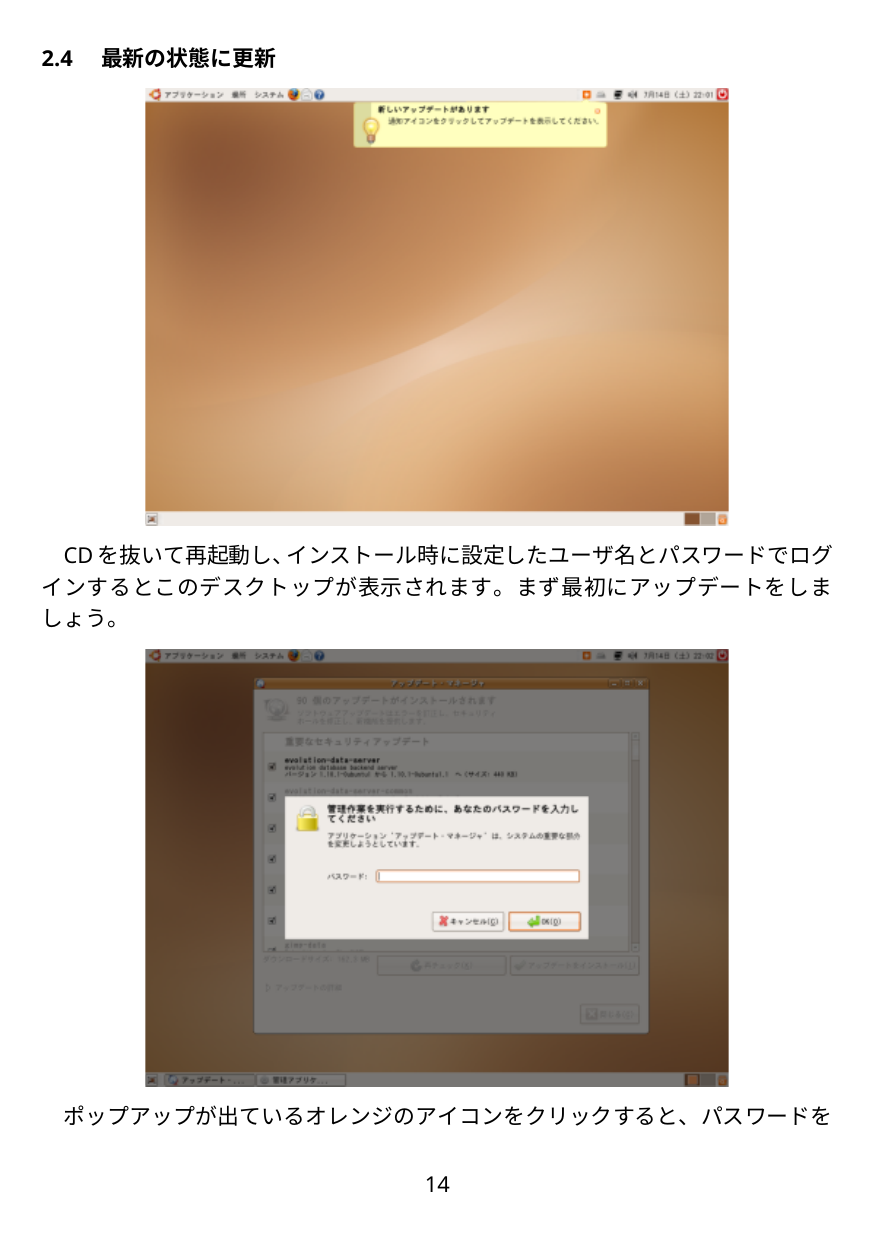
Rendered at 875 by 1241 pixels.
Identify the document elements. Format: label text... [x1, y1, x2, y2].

subtitle 最新の状態に更新 [41, 41, 833, 73]
picture [145, 88, 729, 526]
picture [145, 649, 729, 1087]
text ポップアップが出ているオレンジのアイコンをクリックすると、パスワードを [41, 633, 833, 1131]
text CDを抜いて再起動し、インストール時に設定したユーザ名とパスワードでログインするとこのデスクトップが表示されます。まず最初にアップデートをしましょう。 [41, 85, 833, 633]
